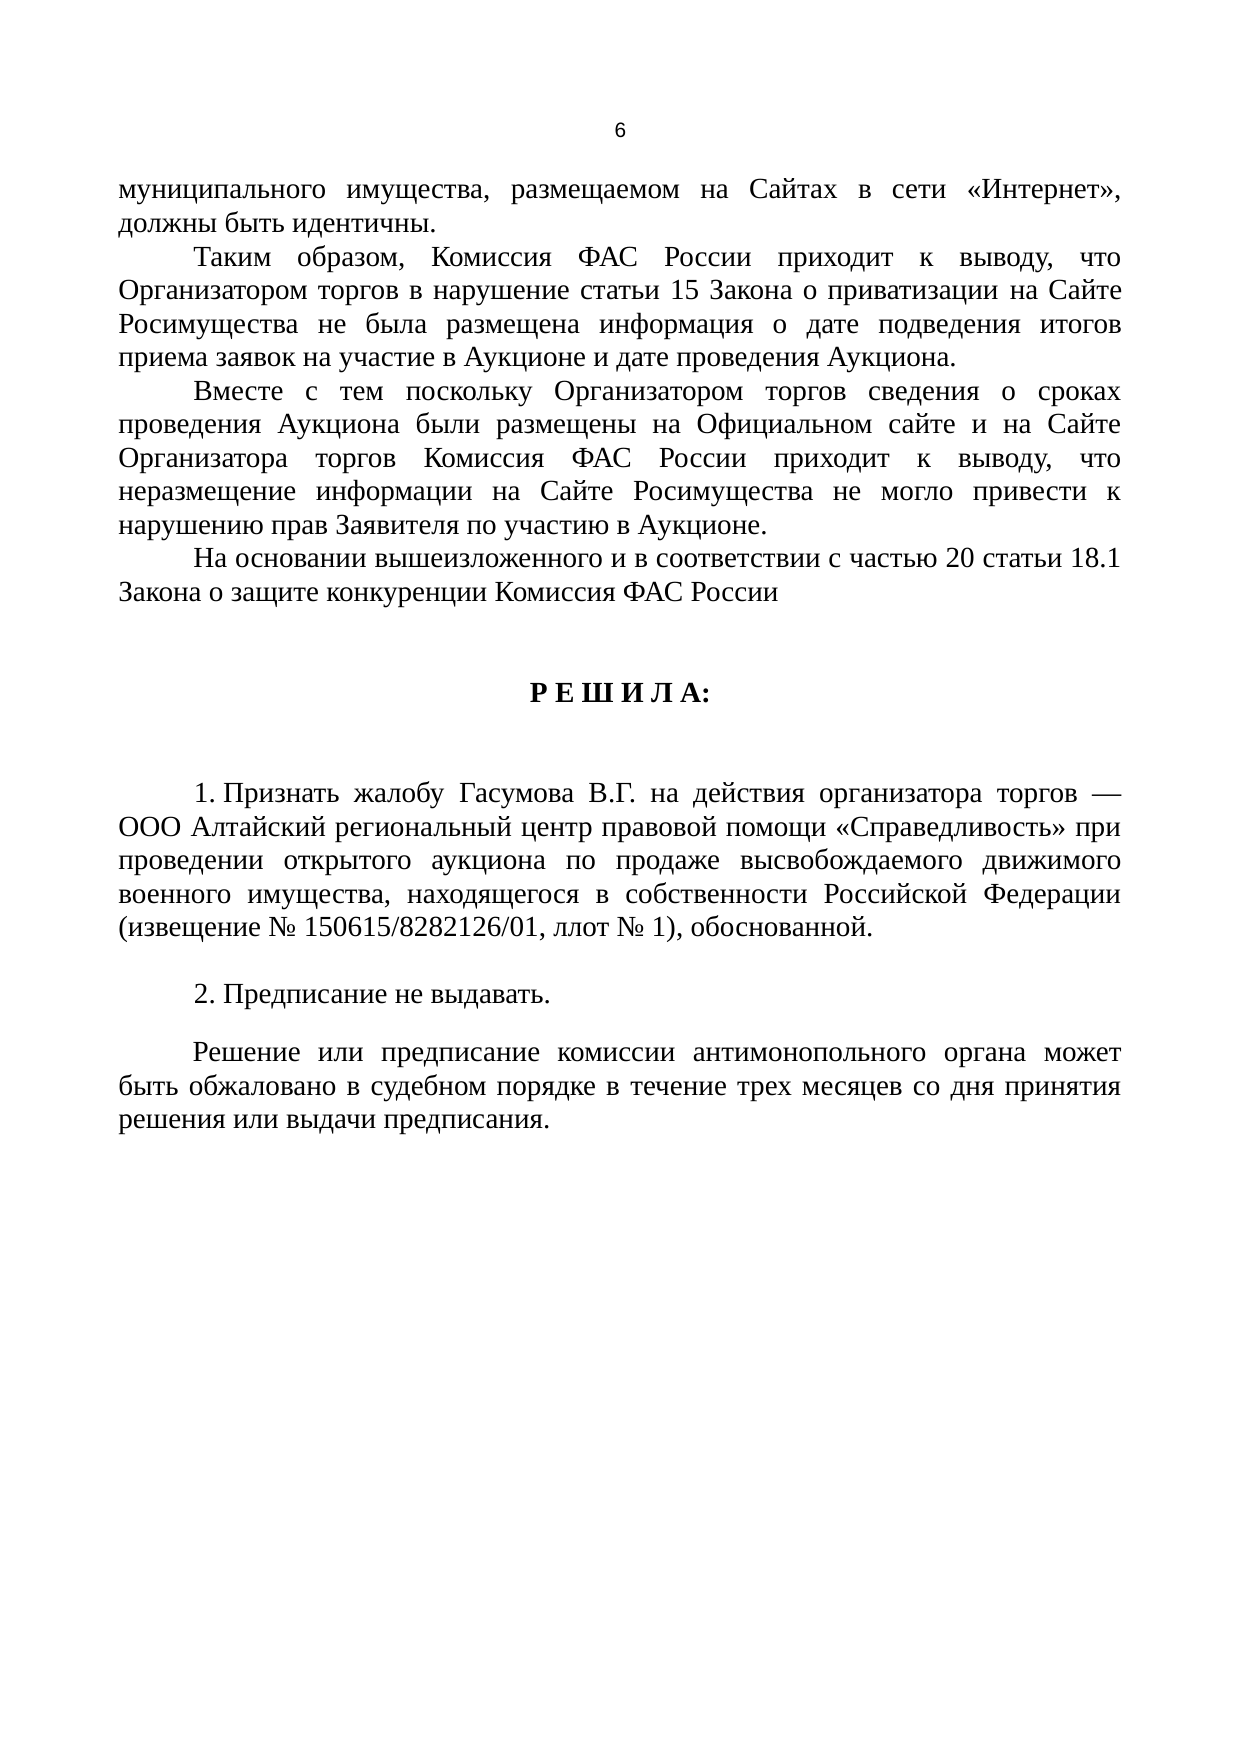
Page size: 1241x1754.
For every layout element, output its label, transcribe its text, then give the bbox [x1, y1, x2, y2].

text 2. Предписание не выдавать. [118, 977, 1122, 1010]
text Решение или предписание комиссии антимонопольного органа может быть обжаловано в судебном порядке в течение трех месяцев со дня принятия решения или выдачи предписания. [118, 1034, 1122, 1135]
text Вместе с тем поскольку Организатором торгов сведения о сроках проведения Аукциона были размещены на Официальном сайте и на Сайте Организатора торгов Комиссия ФАС России приходит к выводу, что неразмещение информации на Сайте Росимущества не могло привести к нарушению прав Заявителя по участию в Аукционе. [118, 373, 1122, 541]
text На основании вышеизложенного и в соответствии с частью 20 статьи 18.1 Закона о защите конкуренции Комиссия ФАС России [118, 541, 1122, 608]
text 1. Признать жалобу Гасумова В.Г. на действия организатора торгов — ООО Алтайский региональный центр правовой помощи «Справедливость» при проведении открытого аукциона по продаже высвобождаемого движимого военного имущества, находящегося в собственности Российской Федерации (извещение № 150615/8282126/01, ллот № 1), обоснованной. [118, 775, 1122, 943]
text Таким образом, Комиссия ФАС России приходит к выводу, что Организатором торгов в нарушение статьи 15 Закона о приватизации на Сайте Росимущества не была размещена информация о дате подведения итогов приема заявок на участие в Аукционе и дате проведения Аукциона. [118, 239, 1122, 373]
text Р Е Ш И Л А: [118, 675, 1122, 708]
text муниципального имущества, размещаемом на Сайтах в сети «Интернет», должны быть идентичны. [118, 172, 1122, 239]
